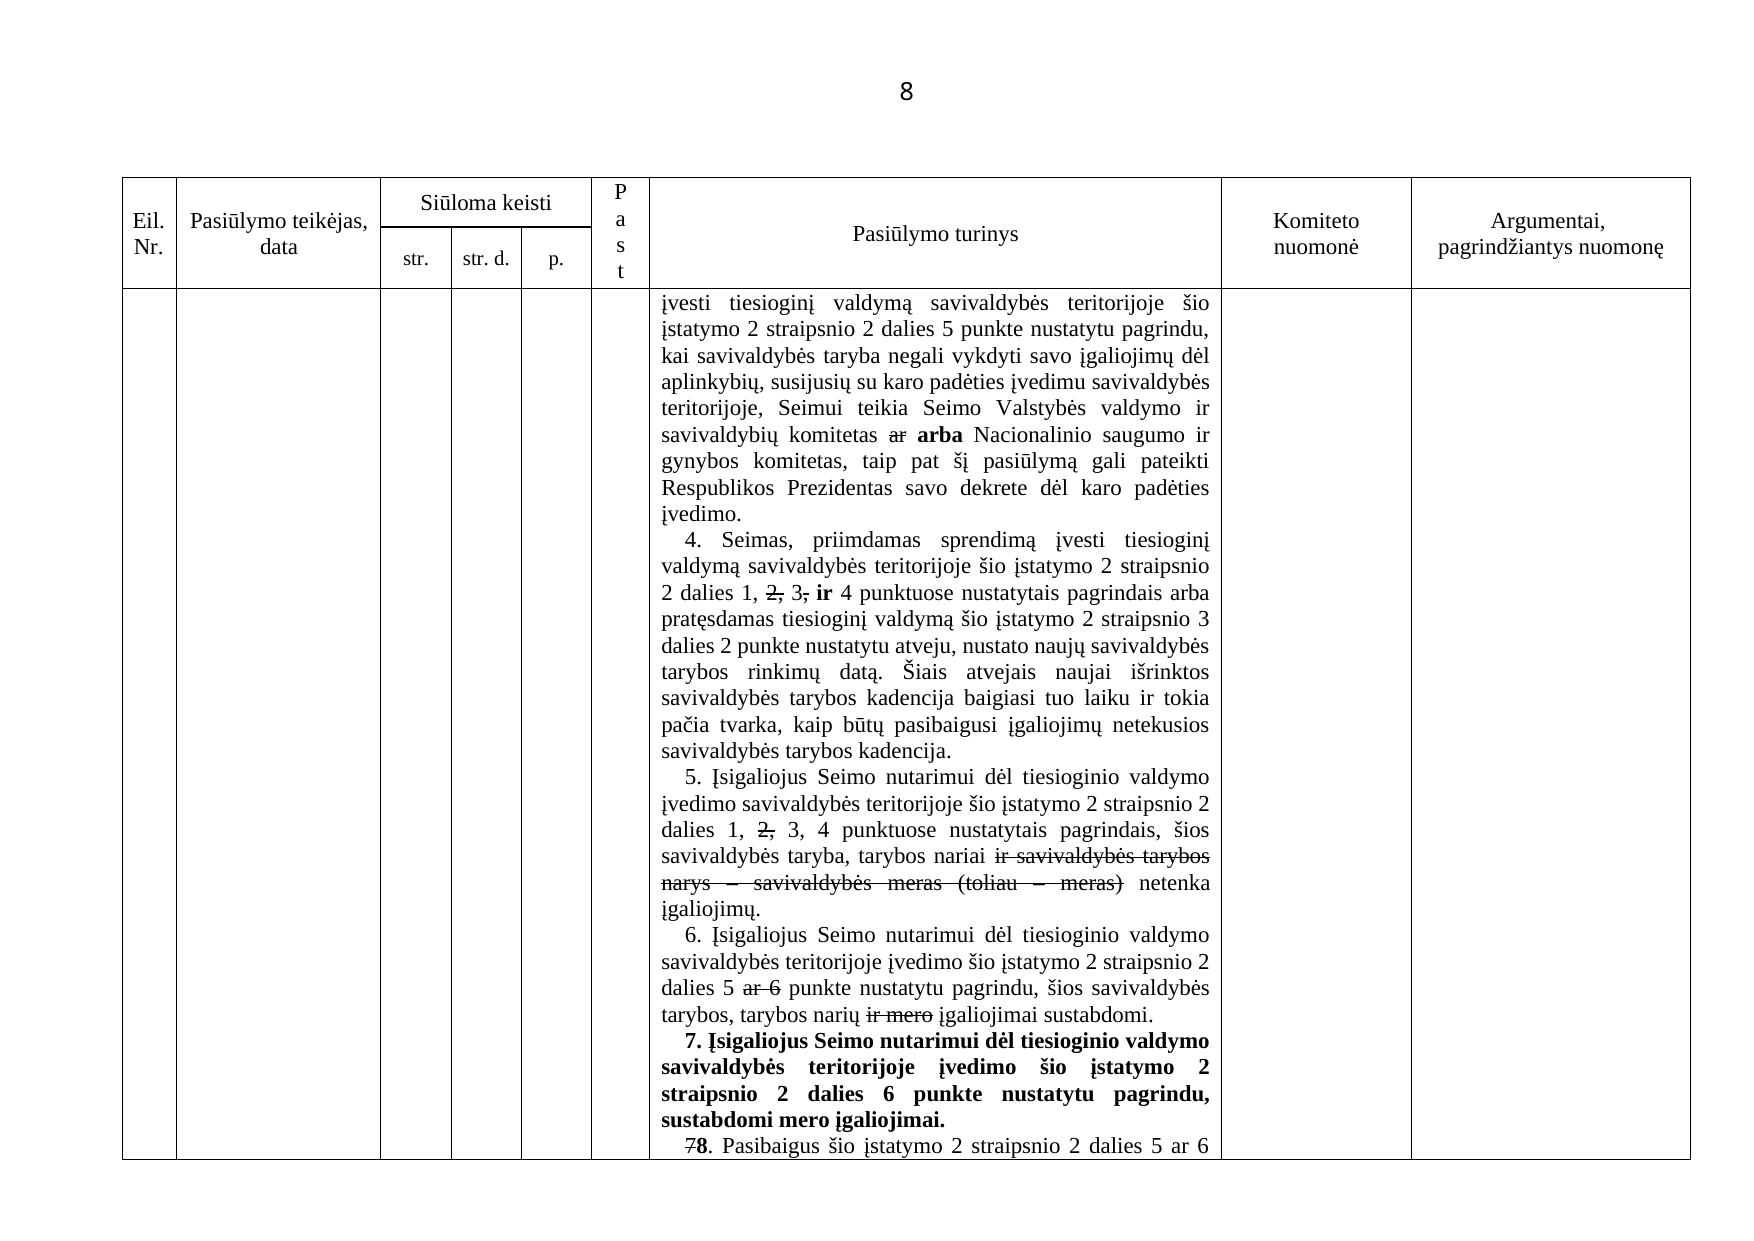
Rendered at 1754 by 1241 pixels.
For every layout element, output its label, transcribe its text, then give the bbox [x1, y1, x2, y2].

table_header Siūloma keisti [381, 178, 591, 226]
table_cell p. [522, 228, 591, 288]
table_header Pasiūlymo turinys [650, 178, 1221, 288]
table_cell str. [381, 228, 451, 288]
table_cell [1412, 289, 1690, 1159]
table_header Eil. Nr. [123, 178, 176, 288]
table_cell [381, 289, 451, 1159]
table_cell [452, 289, 521, 1159]
table_header Pasiūlymo teikėjas, data [177, 178, 380, 288]
table_cell [522, 289, 591, 1159]
table_cell [123, 289, 176, 1159]
table_header Komiteto nuomonė [1222, 178, 1411, 288]
table_cell [1222, 289, 1411, 1159]
table_header Argumentai, pagrindžiantys nuomonę [1412, 178, 1690, 288]
table_cell [592, 289, 649, 1159]
table_header Pastabos [592, 178, 649, 288]
table_cell str. d. [452, 228, 521, 288]
table_cell įvesti tiesioginį valdymą savivaldybės teritorijoje šio įstatymo 2 straipsnio 2 dalies 5 punkte nustatytu pagrindu, kai savivaldybės taryba negali vykdyti savo įgaliojimų dėl aplinkybių, susijusių su karo padėties įvedimu savivaldybės teritorijoje, Seimui teikia Seimo Valstybės valdymo ir savivaldybių komitetas ar arba Nacionalinio saugumo ir gynybos komitetas, taip pat šį pasiūlymą gali pateikti Respublikos Prezidentas savo dekrete dėl karo padėties įvedimo. 4. Seimas, priimdamas sprendimą įvesti tiesioginį valdymą savivaldybės teritorijoje šio įstatymo 2 straipsnio 2 dalies 1, 2, 3, ir 4 punktuose nustatytais pagrindais arba pratęsdamas tiesioginį valdymą šio įstatymo 2 straipsnio 3 dalies 2 punkte nustatytu atveju, nustato naujų savivaldybės tarybos rinkimų datą. Šiais atvejais naujai išrinktos savivaldybės tarybos kadencija baigiasi tuo laiku ir tokia pačia tvarka, kaip būtų pasibaigusi įgaliojimų netekusios savivaldybės tarybos kadencija. 5. Įsigaliojus Seimo nutarimui dėl tiesioginio valdymo įvedimo savivaldybės teritorijoje šio įstatymo 2 straipsnio 2 dalies 1, 2, 3, 4 punktuose nustatytais pagrindais, šios savivaldybės taryba, tarybos nariai ir savivaldybės tarybos narys – savivaldybės meras (toliau – meras) netenka įgaliojimų. 6. Įsigaliojus Seimo nutarimui dėl tiesioginio valdymo savivaldybės teritorijoje įvedimo šio įstatymo 2 straipsnio 2 dalies 5 ar 6 punkte nustatytu pagrindu, šios savivaldybės tarybos, tarybos narių ir mero įgaliojimai sustabdomi. 7. Įsigaliojus Seimo nutarimui dėl tiesioginio valdymo savivaldybės teritorijoje įvedimo šio įstatymo 2 straipsnio 2 dalies 6 punkte nustatytu pagrindu, sustabdomi mero įgaliojimai. 78. Pasibaigus šio įstatymo 2 straipsnio 2 dalies 5 ar 6 [650, 289, 1221, 1159]
table_cell [177, 289, 380, 1159]
